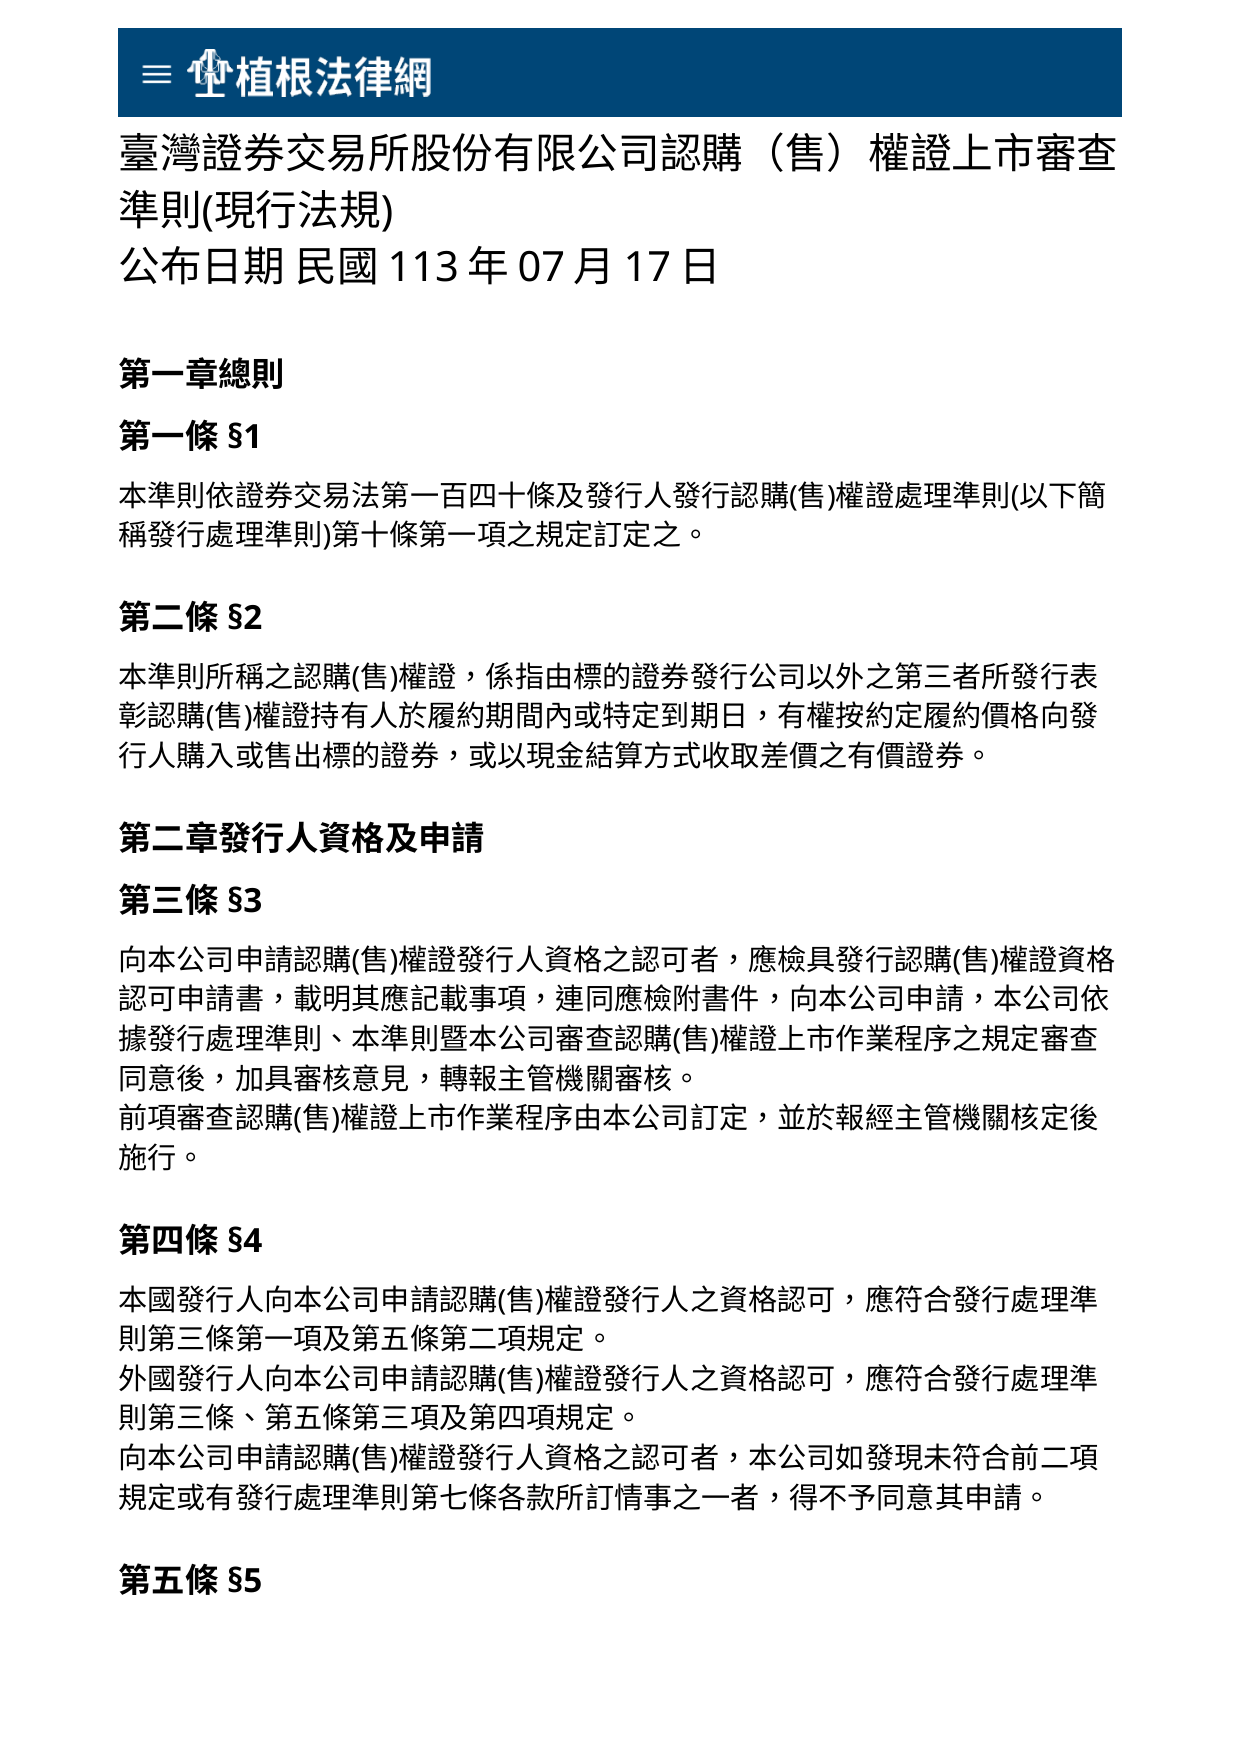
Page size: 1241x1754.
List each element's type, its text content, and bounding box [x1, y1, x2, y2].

text 本國發行人向本公司申請認購(售)權證發行人之資格認可，應符合發行處理準則第三條第一項及第五條第二項規定。 [118, 1279, 1122, 1358]
text 第二條 §2 [118, 594, 1122, 639]
text 第一章總則 [118, 351, 1122, 396]
text 前項審查認購(售)權證上市作業程序由本公司訂定，並於報經主管機關核定後施行。 [118, 1098, 1122, 1177]
text 向本公司申請認購(售)權證發行人資格之認可者，應檢具發行認購(售)權證資格認可申請書，載明其應記載事項，連同應檢附書件，向本公司申請，本公司依據發行處理準則、本準則暨本公司審查認購(售)權證上市作業程序之規定審查同意後，加具審核意見，轉報主管機關審核。 [118, 939, 1122, 1098]
text 第二章發行人資格及申請 [118, 815, 1122, 860]
text 第五條 §5 [118, 1557, 1122, 1602]
text 外國發行人向本公司申請認購(售)權證發行人之資格認可，應符合發行處理準則第三條、第五條第三項及第四項規定。 [118, 1358, 1122, 1437]
picture [118, 28, 1122, 117]
text 第四條 §4 [118, 1217, 1122, 1262]
text 本準則依證券交易法第一百四十條及發行人發行認購(售)權證處理準則(以下簡稱發行處理準則)第十條第一項之規定訂定之。 [118, 475, 1122, 554]
text 臺灣證券交易所股份有限公司認購（售）權證上市審查準則(現行法規) [118, 123, 1122, 237]
text 第三條 §3 [118, 877, 1122, 922]
text 公布日期 民國113年07月17日 [118, 237, 1122, 294]
text 第一條 §1 [118, 413, 1122, 458]
text 本準則所稱之認購(售)權證，係指由標的證券發行公司以外之第三者所發行表彰認購(售)權證持有人於履約期間內或特定到期日，有權按約定履約價格向發行人購入或售出標的證券，或以現金結算方式收取差價之有價證券。 [118, 656, 1122, 775]
text 向本公司申請認購(售)權證發行人資格之認可者，本公司如發現未符合前二項規定或有發行處理準則第七條各款所訂情事之一者，得不予同意其申請。 [118, 1437, 1122, 1517]
